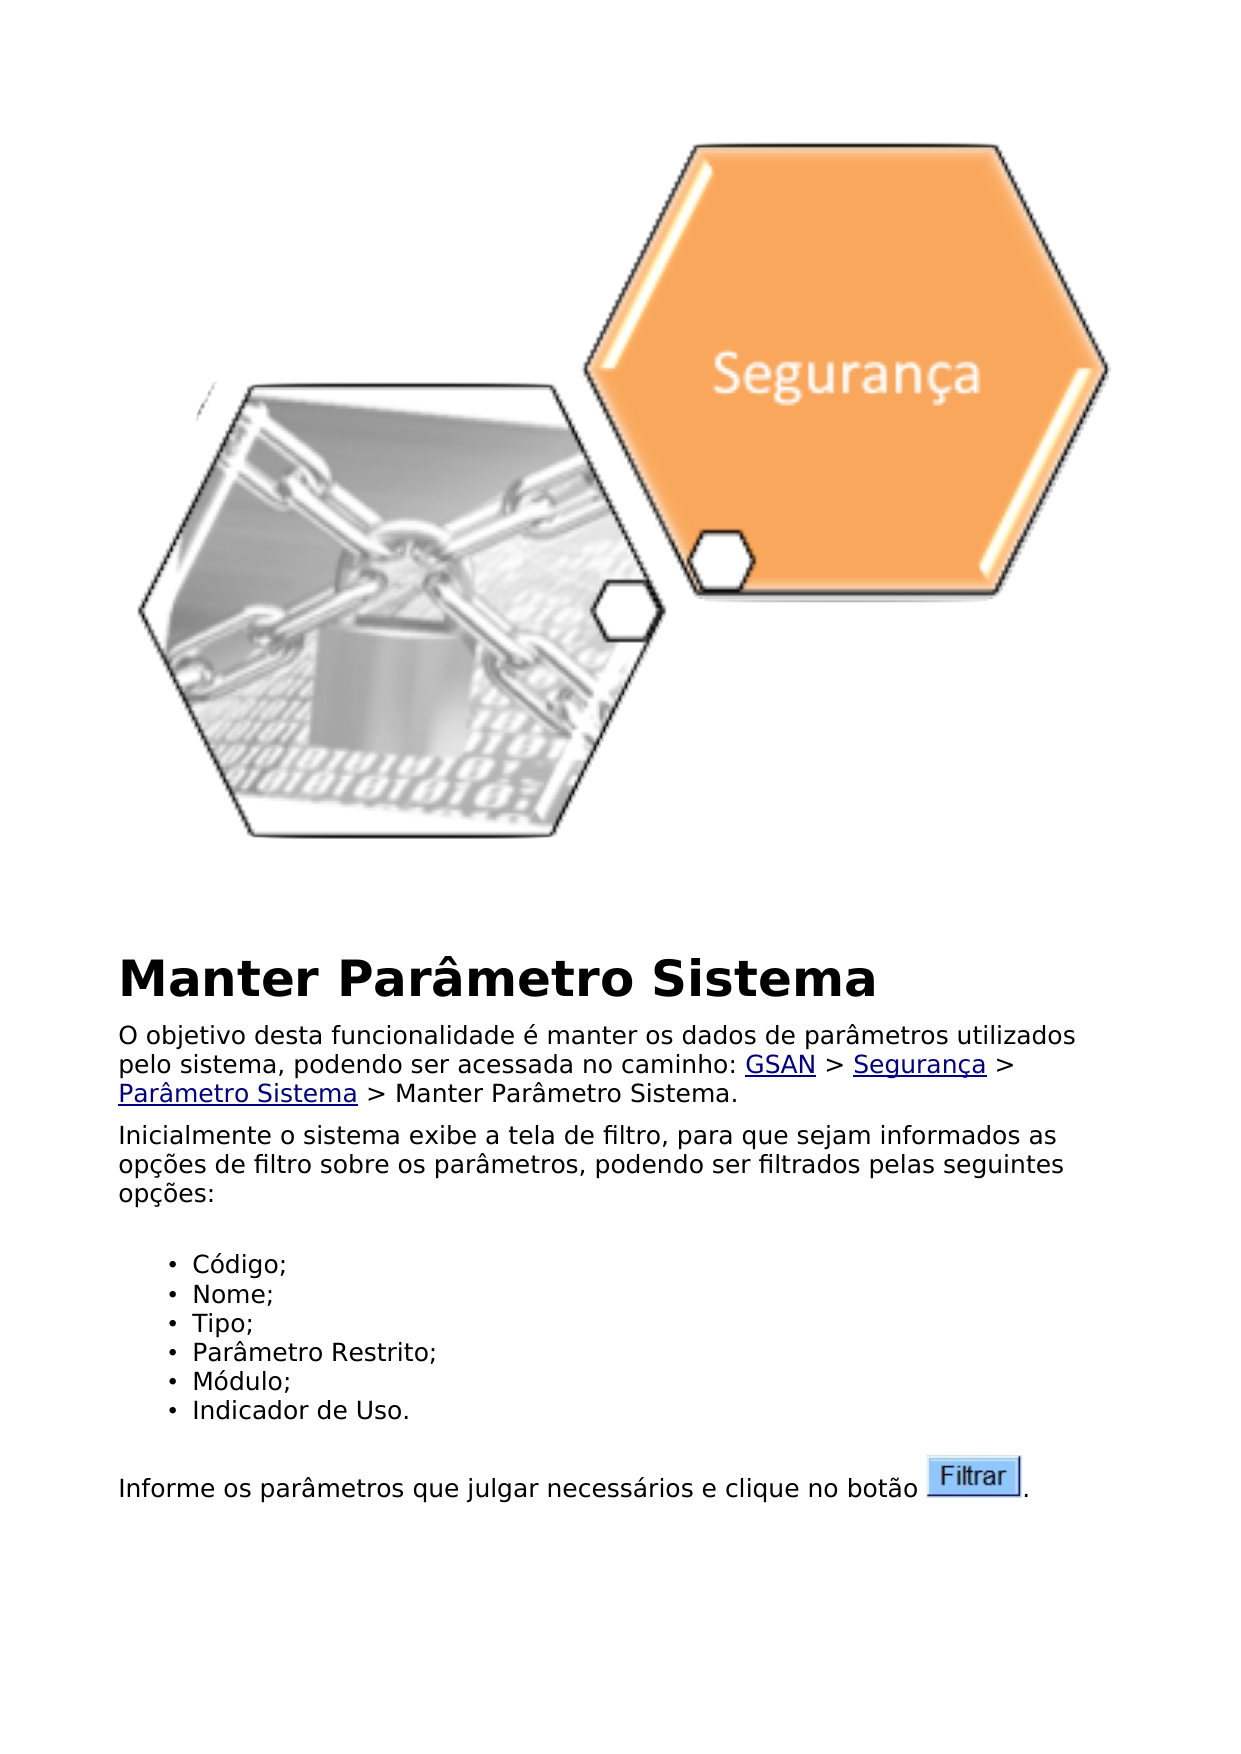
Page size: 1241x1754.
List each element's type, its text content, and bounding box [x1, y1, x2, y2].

subtitle Manter Parâmetro Sistema [118, 950, 1122, 1009]
list Parâmetro Restrito; [177, 1338, 1122, 1367]
picture [926, 1455, 1022, 1498]
list Tipo; [177, 1309, 1122, 1338]
list Nome; [177, 1280, 1122, 1309]
list Módulo; [177, 1367, 1122, 1396]
list Código; [177, 1251, 1122, 1280]
picture [118, 118, 1123, 884]
text Informe os parâmetros que julgar necessários e clique no botão . [118, 1455, 1122, 1503]
text Inicialmente o sistema exibe a tela de filtro, para que sejam informados as opções de filtro sobre os parâmetros, podendo ser filtrados pelas seguintes opções: [118, 1121, 1122, 1209]
list Indicador de Uso. [177, 1396, 1122, 1426]
text O objetivo desta funcionalidade é manter os dados de parâmetros utilizados pelo sistema, podendo ser acessada no caminho: GSAN > Segurança > Parâmetro Sistema > Manter Parâmetro Sistema. [118, 1021, 1122, 1109]
